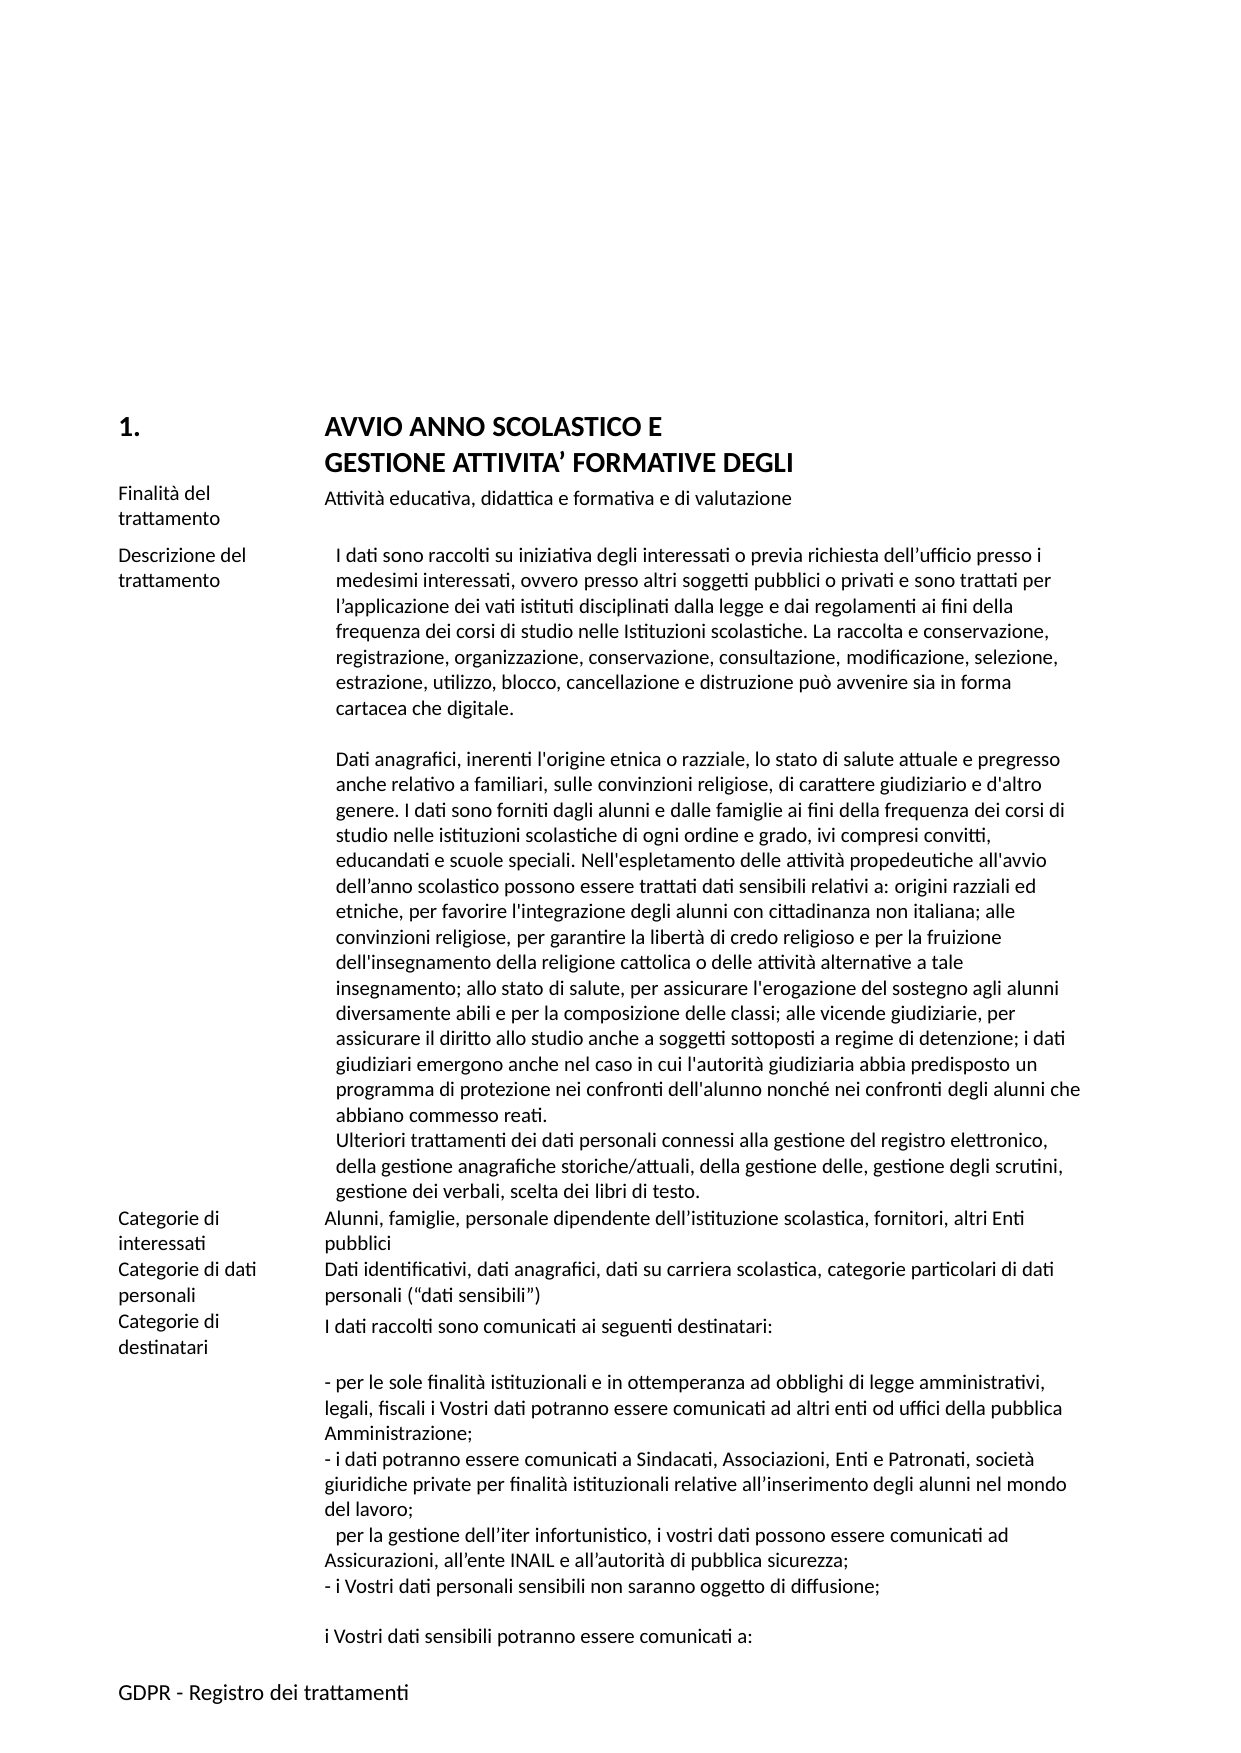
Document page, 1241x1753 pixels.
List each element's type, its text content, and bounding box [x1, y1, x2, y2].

text - [324, 1446, 331, 1471]
text - [324, 1573, 331, 1598]
text della gestione anagrafiche storiche/attuali, della gestione delle, gestione degli scrutini, [336, 1153, 1064, 1178]
text Ulteriori trattamenti dei dati personali connessi alla gestione del registro elettronico, [336, 1127, 1064, 1153]
text Amministrazione; [324, 1420, 473, 1446]
text del lavoro; [324, 1497, 1067, 1522]
text i Vostri dati personali sensibili non saranno oggetto di diffusione; [335, 1573, 1009, 1598]
text gestione dei verbali, scelta dei libri di testo. [336, 1178, 1064, 1204]
text dell'insegnamento della religione cattolica o delle attività alternative a tale [336, 949, 1081, 975]
text anche relativo a familiari, sulle convinzioni religiose, di carattere giudiziario e d'altro [336, 771, 1081, 797]
text programma di protezione nei confronti dell'alunno nonché nei confronti degli alunni che [336, 1077, 1081, 1102]
text diversamente abili e per la composizione delle classi; alle vicende giudiziarie, per [336, 1000, 1081, 1026]
text i Vostri dati sensibili potranno essere comunicati a: [324, 1624, 753, 1649]
text trattamento [118, 568, 246, 593]
text giudiziari emergono anche nel caso in cui l'autorità giudiziaria abbia predisposto un [336, 1051, 1081, 1076]
text Attività educativa, didattica e formativa e di valutazione [324, 485, 793, 511]
text personali (“dati sensibili”) [324, 1282, 1056, 1307]
text Categorie di [118, 1308, 220, 1334]
text I dati sono raccolti su iniziativa degli interessati o previa richiesta dell’ufficio presso i [336, 542, 1059, 568]
text Finalità del [118, 480, 221, 506]
text cartacea che digitale. [336, 695, 1059, 720]
text per le sole finalità istituzionali e in ottemperanza ad obblighi di legge amministrativi, [335, 1369, 1046, 1395]
text frequenza dei corsi di studio nelle Istituzioni scolastiche. La raccolta e conservazione, [336, 619, 1059, 644]
text personali [118, 1282, 257, 1307]
text estrazione, utilizzo, blocco, cancellazione e distruzione può avvenire sia in forma [336, 669, 1059, 695]
text Alunni, famiglie, personale dipendente dell’istituzione scolastica, fornitori, altri Enti [324, 1205, 1025, 1230]
text pubblici [324, 1230, 1025, 1255]
text Dati anagrafici, inerenti l'origine etnica o razziale, lo stato di salute attuale e pregresso [336, 746, 1081, 771]
text registrazione, organizzazione, conservazione, consultazione, modificazione, selezione, [336, 644, 1059, 669]
text Descrizione del [118, 542, 246, 568]
text I dati raccolti sono comunicati ai seguenti destinatari: [324, 1313, 774, 1339]
text abbiano commesso reati. [336, 1102, 1081, 1127]
text Assicurazioni, all’ente INAIL e all’autorità di pubblica sicurezza; [324, 1548, 1009, 1573]
text legali, fiscali i Vostri dati potranno essere comunicati ad altri enti od uffici della pubblica [324, 1395, 1064, 1420]
text studio nelle istituzioni scolastiche di ogni ordine e grado, ivi compresi convitti, [336, 822, 1081, 848]
text i dati potranno essere comunicati a Sindacati, Associazioni, Enti e Patronati, società [335, 1446, 1035, 1471]
text per la gestione dell’iter infortunistico, i vostri dati possono essere comunicati ad [335, 1522, 1009, 1547]
text - [324, 1369, 331, 1395]
text Categorie di [118, 1205, 220, 1230]
text convinzioni religiose, per garantire la libertà di credo religioso e per la fruizione [336, 924, 1081, 949]
text giuridiche private per finalità istituzionali relative all’inserimento degli alunni nel mondo [324, 1471, 1067, 1497]
text medesimi interessati, ovvero presso altri soggetti pubblici o privati e sono trattati per [336, 568, 1059, 593]
text Categorie di dati [118, 1256, 257, 1282]
text insegnamento; allo stato di salute, per assicurare l'erogazione del sostegno agli alunni [336, 975, 1081, 1000]
text trattamento [118, 506, 221, 531]
text assicurare il diritto allo studio anche a soggetti sottoposti a regime di detenzione; i dati [336, 1026, 1081, 1051]
text educandati e scuole speciali. Nell'espletamento delle attività propedeutiche all'avvio [336, 848, 1081, 873]
text l’applicazione dei vati istituti disciplinati dalla legge e dai regolamenti ai fini della [336, 593, 1059, 618]
text 1. [118, 408, 141, 444]
text etniche, per favorire l'integrazione degli alunni con cittadinanza non italiana; alle [336, 898, 1081, 924]
text AVVIO ANNO SCOLASTICO E [324, 408, 894, 444]
text interessati [118, 1230, 220, 1255]
text dell’anno scolastico possono essere trattati dati sensibili relativi a: origini razziali ed [336, 873, 1081, 898]
text genere. I dati sono forniti dagli alunni e dalle famiglie ai fini della frequenza dei corsi di [336, 797, 1081, 822]
text GESTIONE ATTIVITA’ FORMATIVE DEGLI ALUNNI [324, 444, 894, 479]
text Dati identificativi, dati anagrafici, dati su carriera scolastica, categorie particolari di dati [324, 1256, 1056, 1282]
text destinatari [118, 1334, 220, 1359]
text GDPR - Registro dei trattamenti [118, 1678, 409, 1706]
